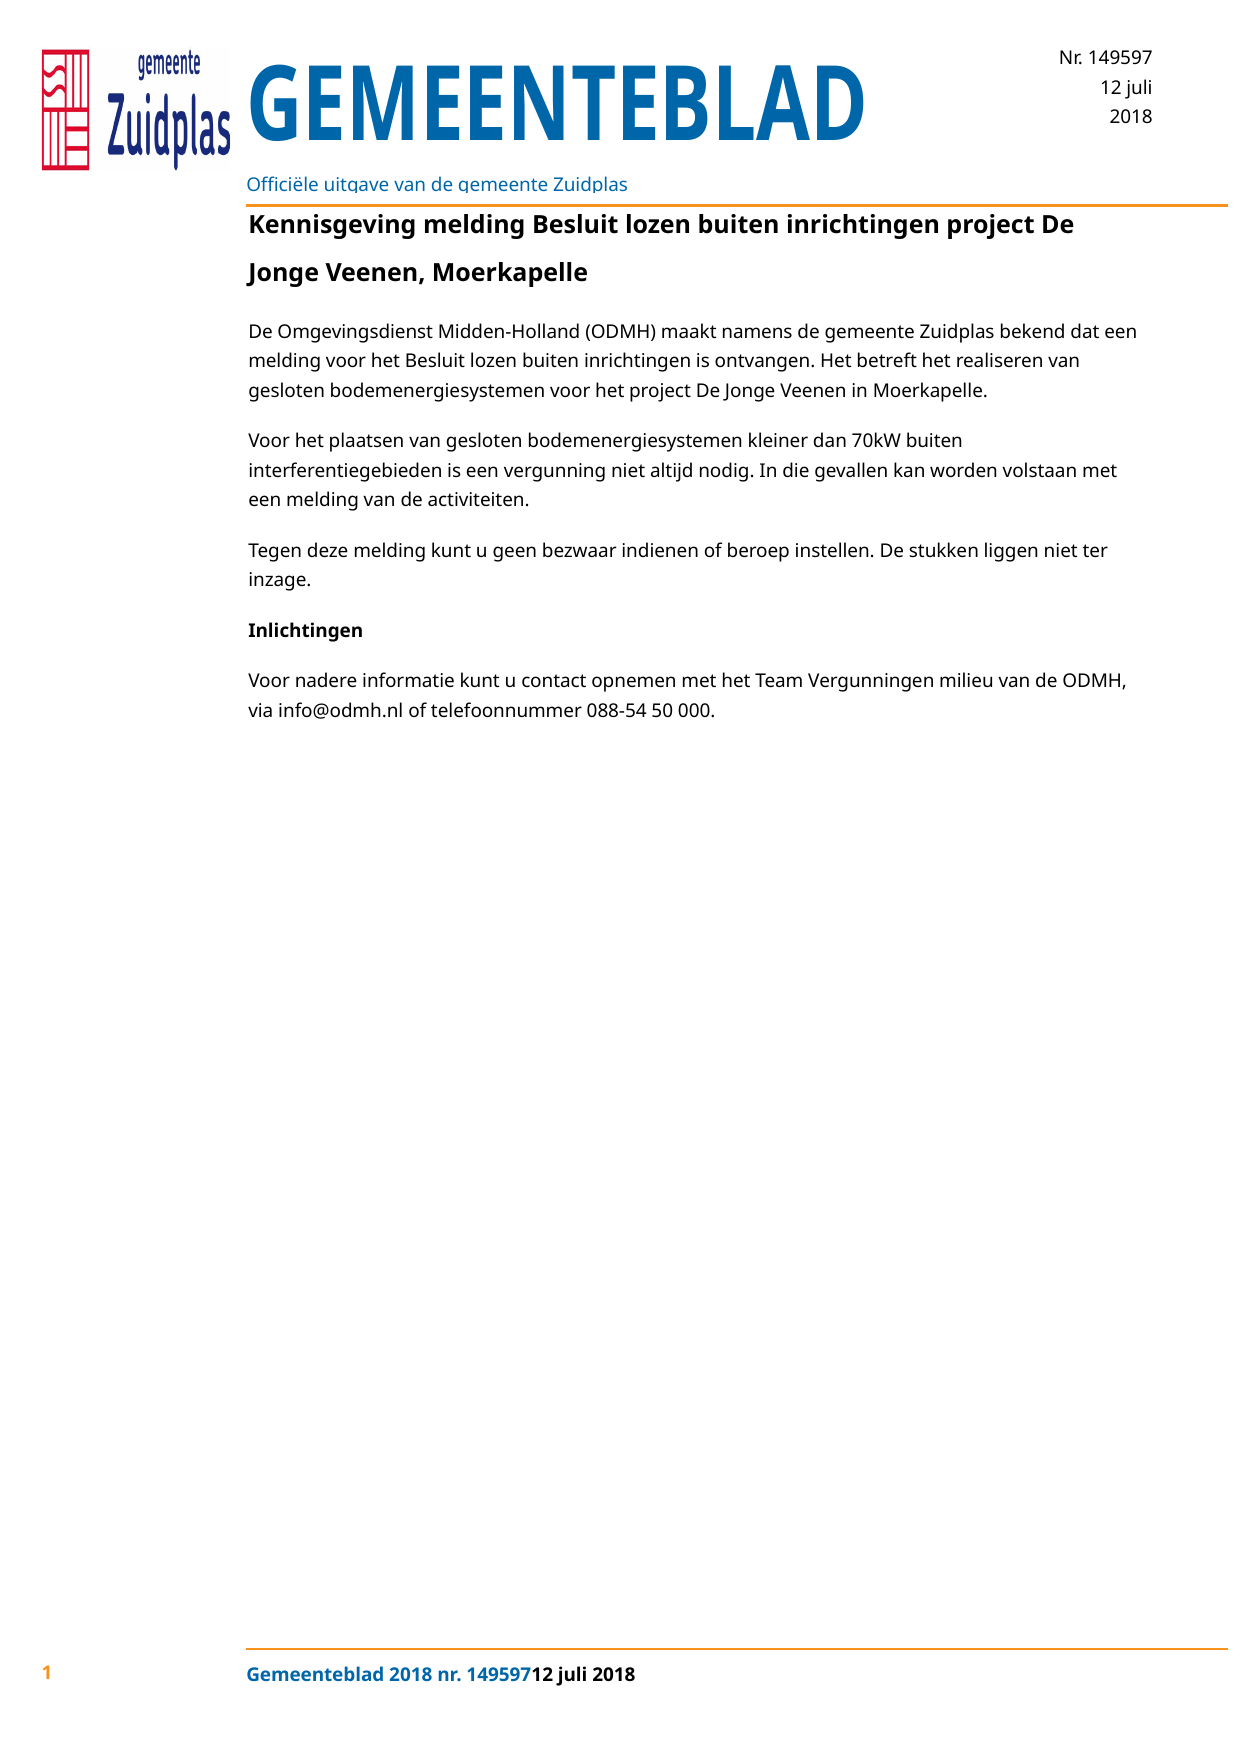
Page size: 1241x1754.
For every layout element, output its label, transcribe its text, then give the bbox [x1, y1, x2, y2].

text De Omgevingsdienst Midden-Holland (ODMH) maakt namens de gemeente Zuidplas bekend dat een melding voor het Besluit lozen buiten inrichtingen is ontvangen. Het betreft het realiseren van gesloten bodemenergiesystemen voor het project De Jonge Veenen in Moerkapelle. [248, 318, 1152, 403]
text Kennisgeving melding Besluit lozen buiten inrichtingen project De Jonge Veenen, Moerkapelle [248, 207, 1152, 288]
text Voor nadere informatie kunt u contact opnemen met het Team Vergunningen milieu van de ODMH, via info@odmh.nl of telefoonnummer 088-54 50 000. [248, 667, 1152, 723]
text Tegen deze melding kunt u geen bezwaar indienen of beroep instellen. De stukken liggen niet ter inzage. [248, 537, 1152, 592]
text Inlichtingen [248, 617, 1152, 643]
text Voor het plaatsen van gesloten bodemenergiesystemen kleiner dan 70kW buiten interferentiegebieden is een vergunning niet altijd nodig. In die gevallen kan worden volstaan met een melding van de activiteiten. [248, 427, 1152, 512]
picture [41, 47, 231, 172]
